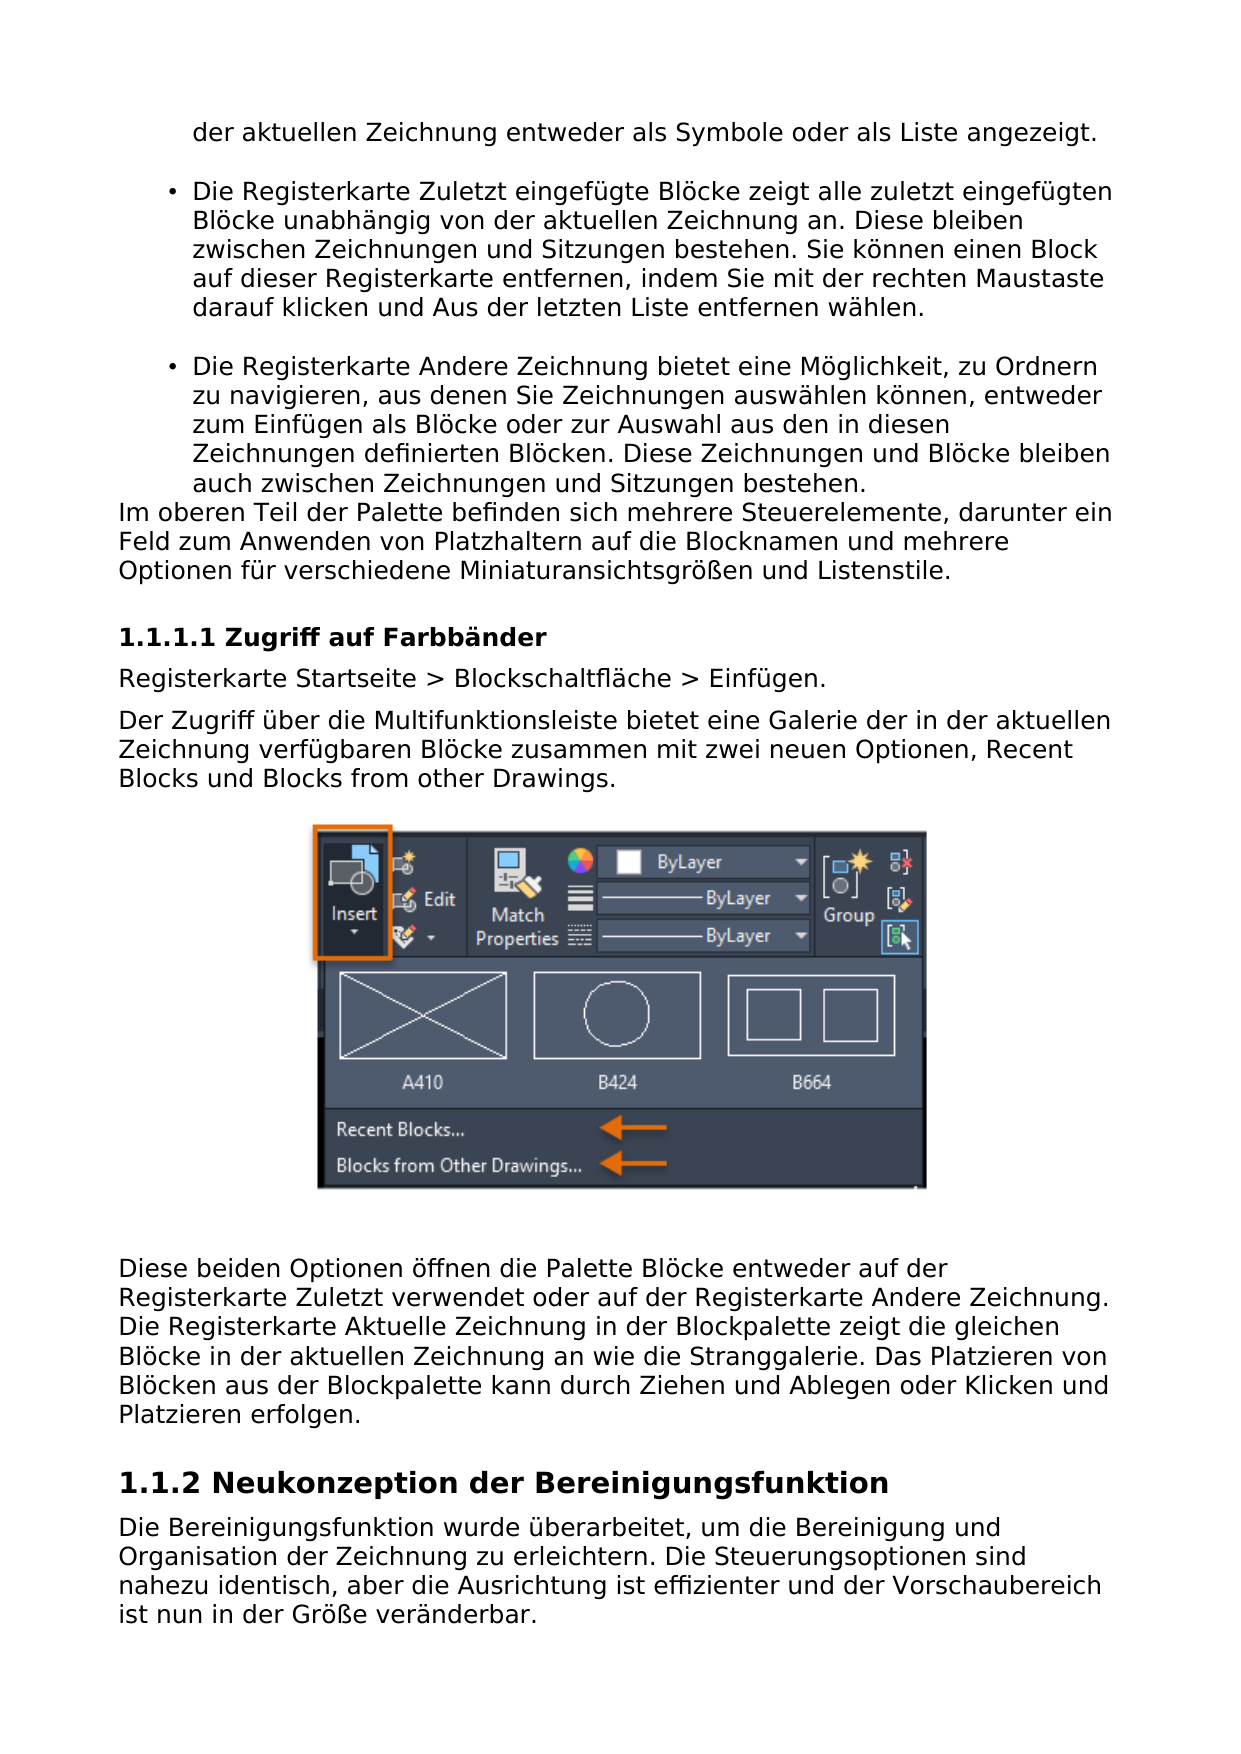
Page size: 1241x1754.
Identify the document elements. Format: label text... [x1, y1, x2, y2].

text Der Zugriff über die Multifunktionsleiste bietet eine Galerie der in der aktuellen Zeichnung verfügbaren Blöcke zusammen mit zwei neuen Optionen, Recent Blocks und Blocks from other Drawings. [118, 706, 1122, 794]
subtitle 1.1.2 Neukonzeption der Bereinigungsfunktion [118, 1467, 1122, 1501]
subtitle 1.1.1.1 Zugriff auf Farbbänder [118, 623, 1122, 652]
text Im oberen Teil der Palette befinden sich mehrere Steuerelemente, darunter ein Feld zum Anwenden von Platzhaltern auf die Blocknamen und mehrere Optionen für verschiedene Miniaturansichtsgrößen und Listenstile. [118, 498, 1122, 585]
list Die Registerkarte Andere Zeichnung bietet eine Möglichkeit, zu Ordnern zu navigieren, aus denen Sie Zeichnungen auswählen können, entweder zum Einfügen als Blöcke oder zur Auswahl aus den in diesen Zeichnungen definierten Blöcken. Diese Zeichnungen und Blöcke bleiben auch zwischen Zeichnungen und Sitzungen bestehen. [177, 352, 1122, 498]
list Die Registerkarte Zuletzt eingefügte Blöcke zeigt alle zuletzt eingefügten Blöcke unabhängig von der aktuellen Zeichnung an. Diese bleiben zwischen Zeichnungen und Sitzungen bestehen. Sie können einen Block auf dieser Registerkarte entfernen, indem Sie mit der rechten Maustaste darauf klicken und Aus der letzten Liste entfernen wählen. [177, 177, 1122, 323]
text Registerkarte Startseite > Blockschaltfläche > Einfügen. [118, 664, 1122, 694]
picture [299, 806, 941, 1213]
list der aktuellen Zeichnung entweder als Symbole oder als Liste angezeigt. [177, 118, 1122, 147]
text Die Bereinigungsfunktion wurde überarbeitet, um die Bereinigung und Organisation der Zeichnung zu erleichtern. Die Steuerungsoptionen sind nahezu identisch, aber die Ausrichtung ist effizienter und der Vorschaubereich ist nun in der Größe veränderbar. [118, 1513, 1122, 1630]
text Diese beiden Optionen öffnen die Palette Blöcke entweder auf der Registerkarte Zuletzt verwendet oder auf der Registerkarte Andere Zeichnung. Die Registerkarte Aktuelle Zeichnung in der Blockpalette zeigt die gleichen Blöcke in der aktuellen Zeichnung an wie die Stranggalerie. Das Platzieren von Blöcken aus der Blockpalette kann durch Ziehen und Ablegen oder Klicken und Platzieren erfolgen. [118, 1254, 1122, 1429]
